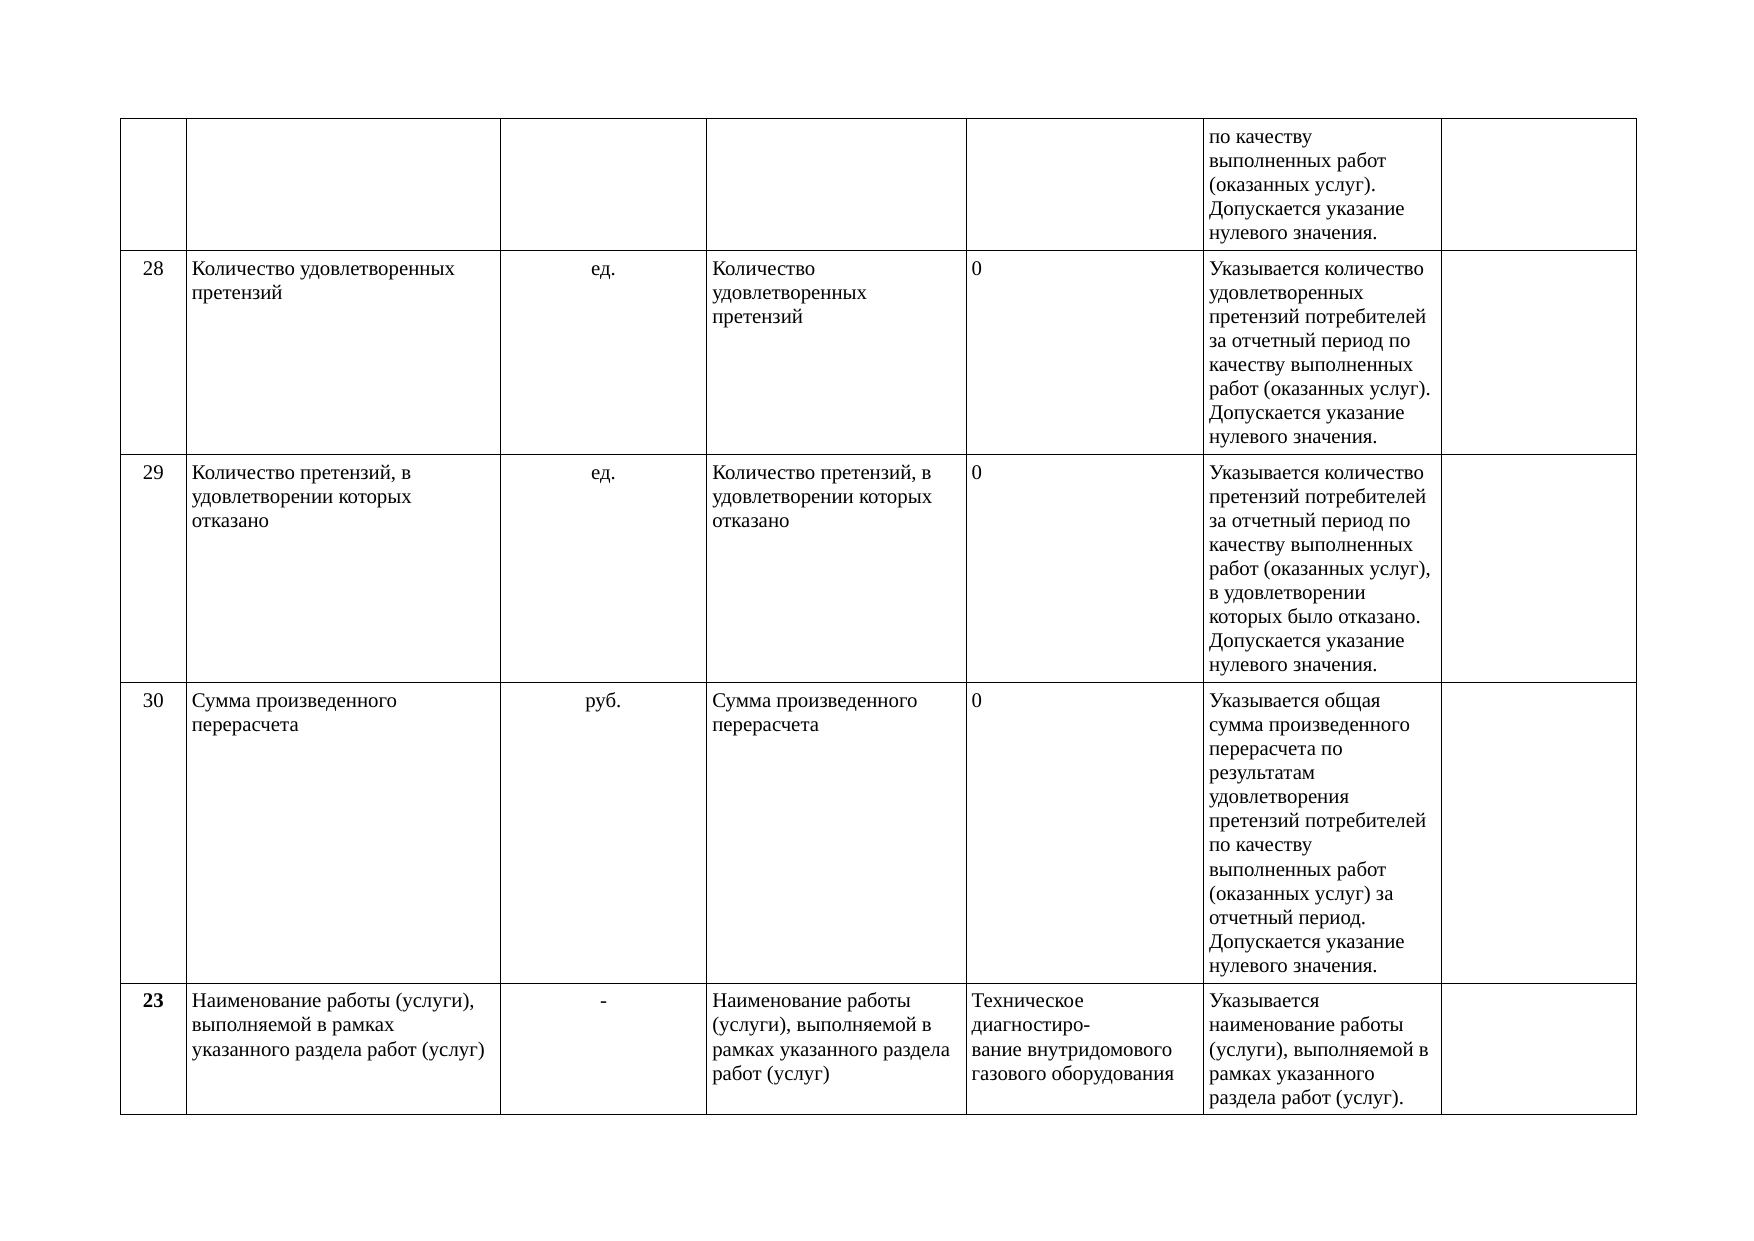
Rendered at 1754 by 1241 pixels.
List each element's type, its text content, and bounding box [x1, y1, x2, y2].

table_cell Количество претензий, в удовлетворении которых отказано [187, 455, 500, 682]
table_cell руб. [501, 683, 706, 982]
table_cell [967, 119, 1203, 250]
table_cell [1442, 683, 1636, 982]
table_cell Указывается общая сумма произведенного перерасчета по результатам удовлетворения претензий потребителей по качеству выполненных работ (оказанных услуг) за отчетный период. Допускается указание нулевого значения. [1204, 683, 1441, 982]
table_cell Указывается количество претензий потребителей за отчетный период по качеству выполненных работ (оказанных услуг), в удовлетворении которых было отказано. Допускается указание нулевого значения. [1204, 455, 1441, 682]
table_cell 0 [967, 251, 1203, 454]
table_cell ед. [501, 251, 706, 454]
table_cell Количество удовлетворенных претензий [187, 251, 500, 454]
table_cell 0 [967, 455, 1203, 682]
table_cell [501, 119, 706, 250]
table_cell [1442, 984, 1636, 1114]
table_cell Наименование работы (услуги), выполняемой в рамках указанного раздела работ (услуг) [707, 984, 966, 1114]
table_cell [1442, 119, 1636, 250]
table_cell ед. [501, 455, 706, 682]
table_cell 0 [967, 683, 1203, 982]
table_cell Количество удовлетворенных претензий [707, 251, 966, 454]
table_cell Указывается количество удовлетворенных претензий потребителей за отчетный период по качеству выполненных работ (оказанных услуг). Допускается указание нулевого значения. [1204, 251, 1441, 454]
table_cell Количество претензий, в удовлетворении которых отказано [707, 455, 966, 682]
table_cell [707, 119, 966, 250]
table_cell Техническое диагностиро- вание внутридомового газового оборудования [967, 984, 1203, 1114]
table_cell 30 [121, 683, 186, 982]
table_cell [1442, 251, 1636, 454]
table_cell Указывается наименование работы (услуги), выполняемой в рамках указанного раздела работ (услуг). [1204, 984, 1441, 1114]
table_cell - [501, 984, 706, 1114]
table_cell 28 [121, 251, 186, 454]
table_cell по качеству выполненных работ (оказанных услуг). Допускается указание нулевого значения. [1204, 119, 1441, 250]
table_cell [121, 119, 186, 250]
table_cell Сумма произведенного перерасчета [707, 683, 966, 982]
table_cell 29 [121, 455, 186, 682]
table_cell [1442, 455, 1636, 682]
table_cell 23 [121, 984, 186, 1114]
table_cell Наименование работы (услуги), выполняемой в рамках указанного раздела работ (услуг) [187, 984, 500, 1114]
table_cell [187, 119, 500, 250]
table_cell Сумма произведенного перерасчета [187, 683, 500, 982]
